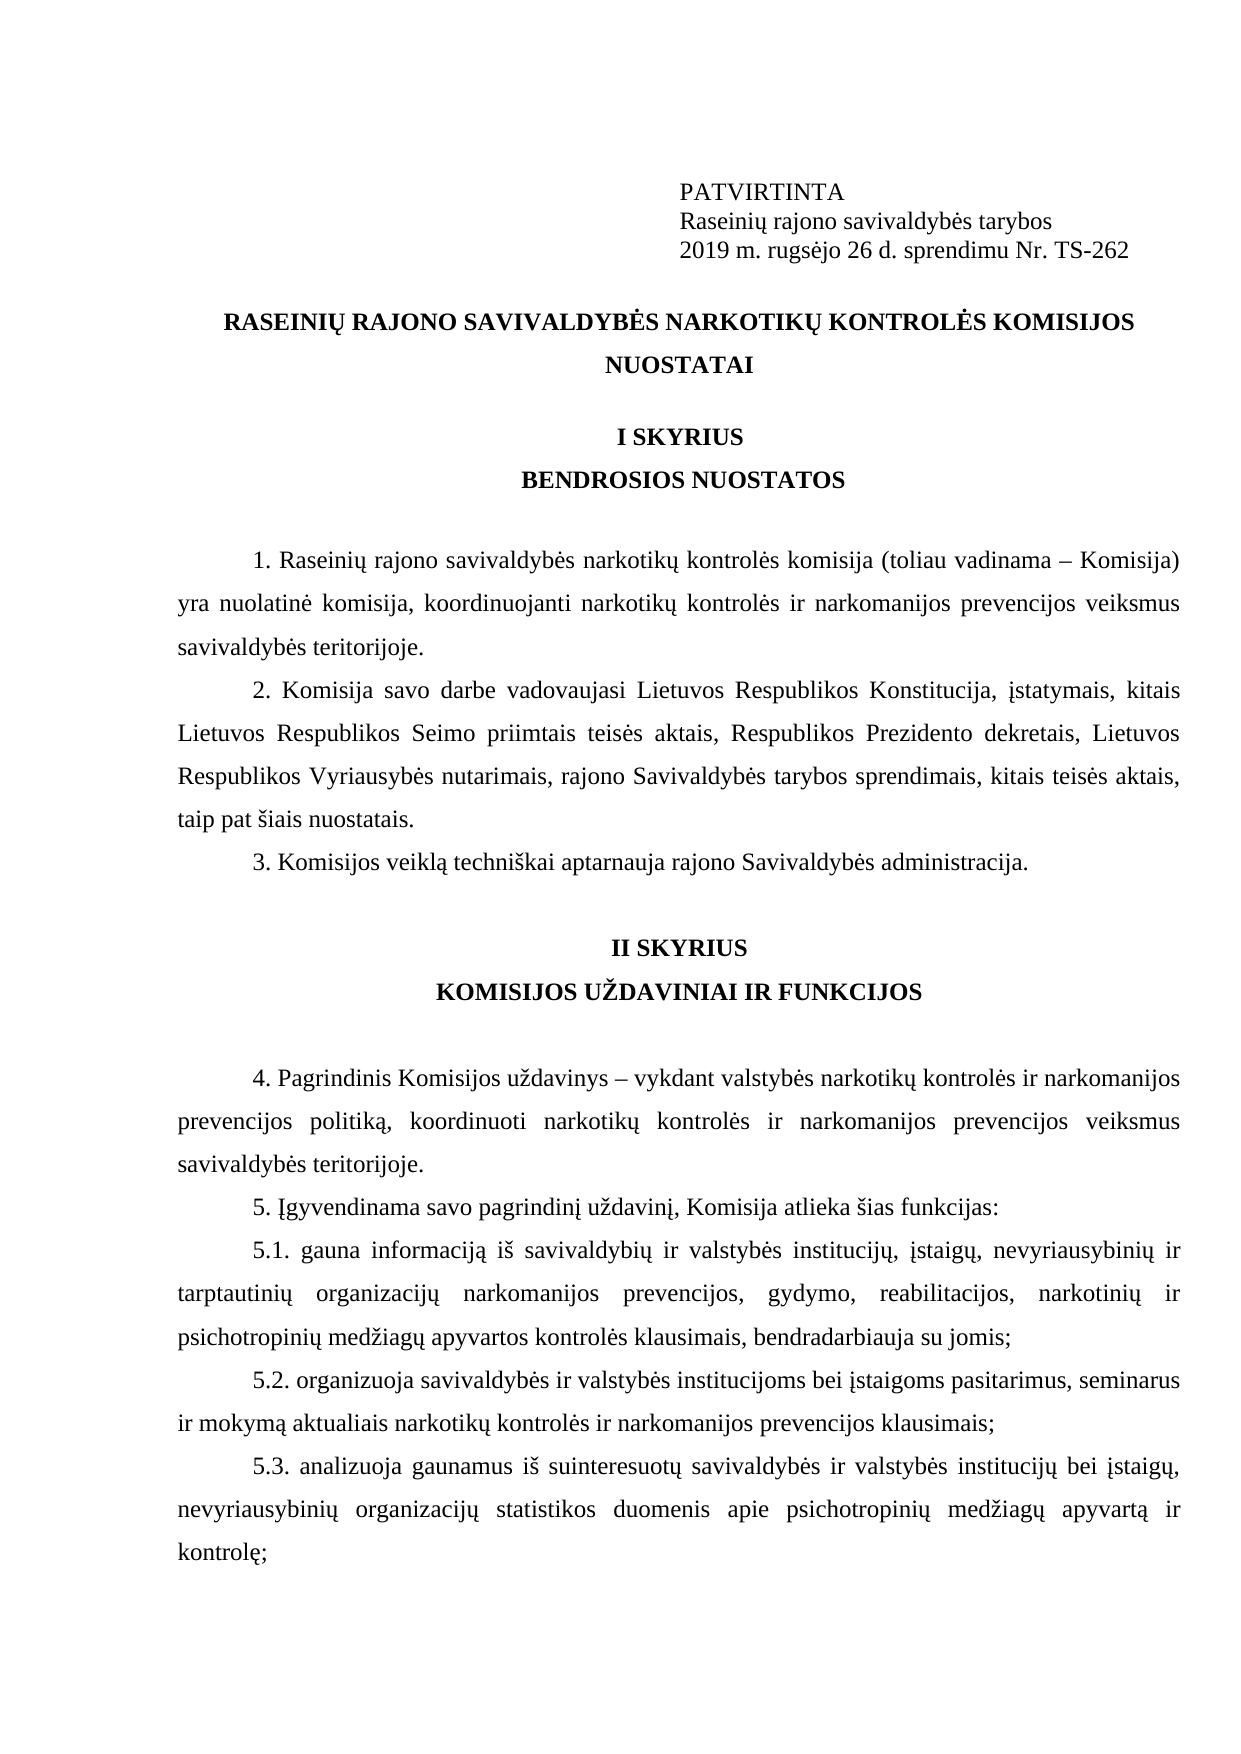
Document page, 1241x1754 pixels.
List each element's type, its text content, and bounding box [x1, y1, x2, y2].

text 5.1. gauna informaciją iš savivaldybių ir valstybės institucijų, įstaigų, nevyriausybinių ir tarptautinių organizacijų narkomanijos prevencijos, gydymo, reabilitacijos, narkotinių ir psichotropinių medžiagų apyvartos kontrolės klausimais, bendradarbiauja su jomis; [177, 1235, 1181, 1350]
text II SKYRIUS [177, 933, 1181, 962]
text 5.2. organizuoja savivaldybės ir valstybės institucijoms bei įstaigoms pasitarimus, seminarus ir mokymą aktualiais narkotikų kontrolės ir narkomanijos prevencijos klausimais; [177, 1365, 1181, 1437]
text RASEINIŲ RAJONO SAVIVALDYBĖS NARKOTIKŲ KONTROLĖS KOMISIJOS NUOSTATAI [177, 307, 1181, 378]
text 3. Komisijos veiklą techniškai aptarnauja rajono Savivaldybės administracija. [177, 847, 1181, 876]
text Raseinių rajono savivaldybės tarybos [567, 206, 1181, 235]
text 4. Pagrindinis Komisijos uždavinys – vykdant valstybės narkotikų kontrolės ir narkomanijos prevencijos politiką, koordinuoti narkotikų kontrolės ir narkomanijos prevencijos veiksmus savivaldybės teritorijoje. [177, 1063, 1181, 1178]
text KOMISIJOS UŽDAVINIAI IR FUNKCIJOS [177, 977, 1181, 1005]
subtitle BENDROSIOS NUOSTATOS [179, 465, 1181, 493]
text 2019 m. rugsėjo 26 d. sprendimu Nr. TS-262 [544, 235, 1181, 263]
text 5. Įgyvendinama savo pagrindinį uždavinį, Komisija atlieka šias funkcijas: [177, 1192, 1181, 1221]
text PATVIRTINTA [567, 177, 1181, 206]
subtitle I SKYRIUS [179, 422, 1181, 450]
text 2. Komisija savo darbe vadovaujasi Lietuvos Respublikos Konstitucija, įstatymais, kitais Lietuvos Respublikos Seimo priimtais teisės aktais, Respublikos Prezidento dekretais, Lietuvos Respublikos Vyriausybės nutarimais, rajono Savivaldybės tarybos sprendimais, kitais teisės aktais, taip pat šiais nuostatais. [177, 675, 1181, 833]
text 1. Raseinių rajono savivaldybės narkotikų kontrolės komisija (toliau vadinama – Komisija) yra nuolatinė komisija, koordinuojanti narkotikų kontrolės ir narkomanijos prevencijos veiksmus savivaldybės teritorijoje. [177, 545, 1181, 660]
text 5.3. analizuoja gaunamus iš suinteresuotų savivaldybės ir valstybės institucijų bei įstaigų, nevyriausybinių organizacijų statistikos duomenis apie psichotropinių medžiagų apyvartą ir kontrolę; [177, 1451, 1181, 1566]
